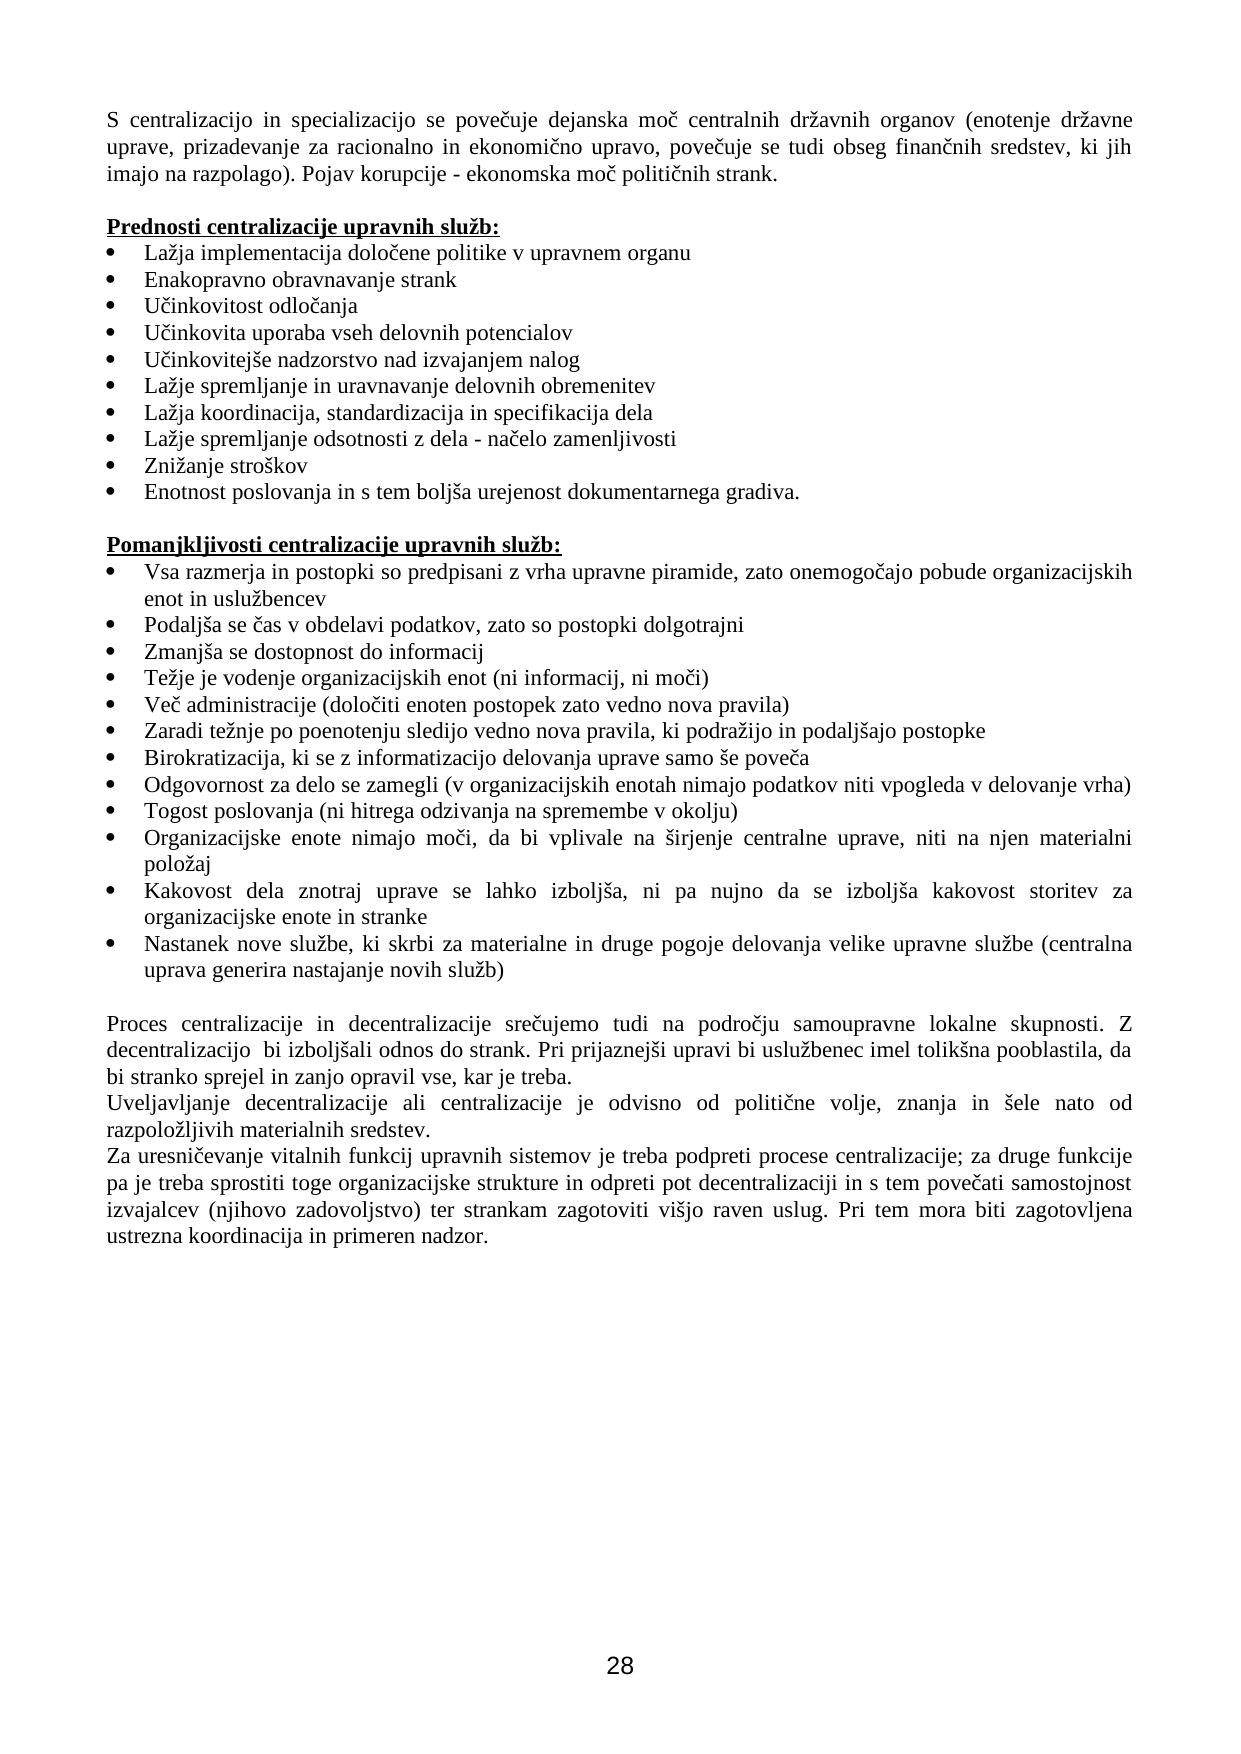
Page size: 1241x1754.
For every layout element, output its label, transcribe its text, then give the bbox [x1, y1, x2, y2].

text Prednosti centralizacije upravnih služb: [106, 213, 1134, 239]
text Uveljavljanje decentralizacije ali centralizacije je odvisno od politične volje, znanja in šele nato od razpoložljivih materialnih sredstev. [106, 1089, 1134, 1142]
list Učinkovita uporaba vseh delovnih potencialov [106, 319, 1134, 345]
list Enakopravno obravnavanje strank [106, 266, 1134, 292]
list Lažja implementacija določene politike v upravnem organu [106, 239, 1134, 266]
text S centralizacijo in specializacijo se povečuje dejanska moč centralnih državnih organov (enotenje državne uprave, prizadevanje za racionalno in ekonomično upravo, povečuje se tudi obseg finančnih sredstev, ki jih imajo na razpolago). Pojav korupcije - ekonomska moč političnih strank. [106, 106, 1134, 186]
text Proces centralizacije in decentralizacije srečujemo tudi na področju samoupravne lokalne skupnosti. Z decentralizacijo bi izboljšali odnos do strank. Pri prijaznejši upravi bi uslužbenec imel tolikšna pooblastila, da bi stranko sprejel in zanjo opravil vse, kar je treba. [106, 1009, 1134, 1089]
text Pomanjkljivosti centralizacije upravnih služb: [106, 531, 1134, 558]
text Za uresničevanje vitalnih funkcij upravnih sistemov je treba podpreti procese centralizacije; za druge funkcije pa je treba sprostiti toge organizacijske strukture in odpreti pot decentralizaciji in s tem povečati samostojnost izvajalcev (njihovo zadovoljstvo) ter strankam zagotoviti višjo raven uslug. Pri tem mora biti zagotovljena ustrezna koordinacija in primeren nadzor. [106, 1142, 1134, 1248]
list Težje je vodenje organizacijskih enot (ni informacij, ni moči) [106, 664, 1134, 691]
list Nastanek nove službe, ki skrbi za materialne in druge pogoje delovanja velike upravne službe (centralna uprava generira nastajanje novih služb) [106, 930, 1134, 983]
list Birokratizacija, ki se z informatizacijo delovanja uprave samo še poveča [106, 744, 1134, 770]
list Več administracije (določiti enoten postopek zato vedno nova pravila) [106, 691, 1134, 717]
list Odgovornost za delo se zamegli (v organizacijskih enotah nimajo podatkov niti vpogleda v delovanje vrha) [106, 770, 1134, 797]
list Togost poslovanja (ni hitrega odzivanja na spremembe v okolju) [106, 797, 1134, 823]
list Kakovost dela znotraj uprave se lahko izboljša, ni pa nujno da se izboljša kakovost storitev za organizacijske enote in stranke [106, 877, 1134, 930]
list Učinkovitost odločanja [106, 292, 1134, 319]
list Lažje spremljanje odsotnosti z dela - načelo zamenljivosti [106, 425, 1134, 452]
list Podaljša se čas v obdelavi podatkov, zato so postopki dolgotrajni [106, 611, 1134, 638]
list Enotnost poslovanja in s tem boljša urejenost dokumentarnega gradiva. [106, 478, 1134, 505]
list Organizacijske enote nimajo moči, da bi vplivale na širjenje centralne uprave, niti na njen materialni položaj [106, 823, 1134, 877]
list Znižanje stroškov [106, 452, 1134, 478]
list Vsa razmerja in postopki so predpisani z vrha upravne piramide, zato onemogočajo pobude organizacijskih enot in uslužbencev [106, 558, 1134, 611]
list Učinkovitejše nadzorstvo nad izvajanjem nalog [106, 345, 1134, 372]
list Lažje spremljanje in uravnavanje delovnih obremenitev [106, 372, 1134, 398]
list Zaradi težnje po poenotenju sledijo vedno nova pravila, ki podražijo in podaljšajo postopke [106, 717, 1134, 744]
list Lažja koordinacija, standardizacija in specifikacija dela [106, 398, 1134, 425]
list Zmanjša se dostopnost do informacij [106, 638, 1134, 664]
